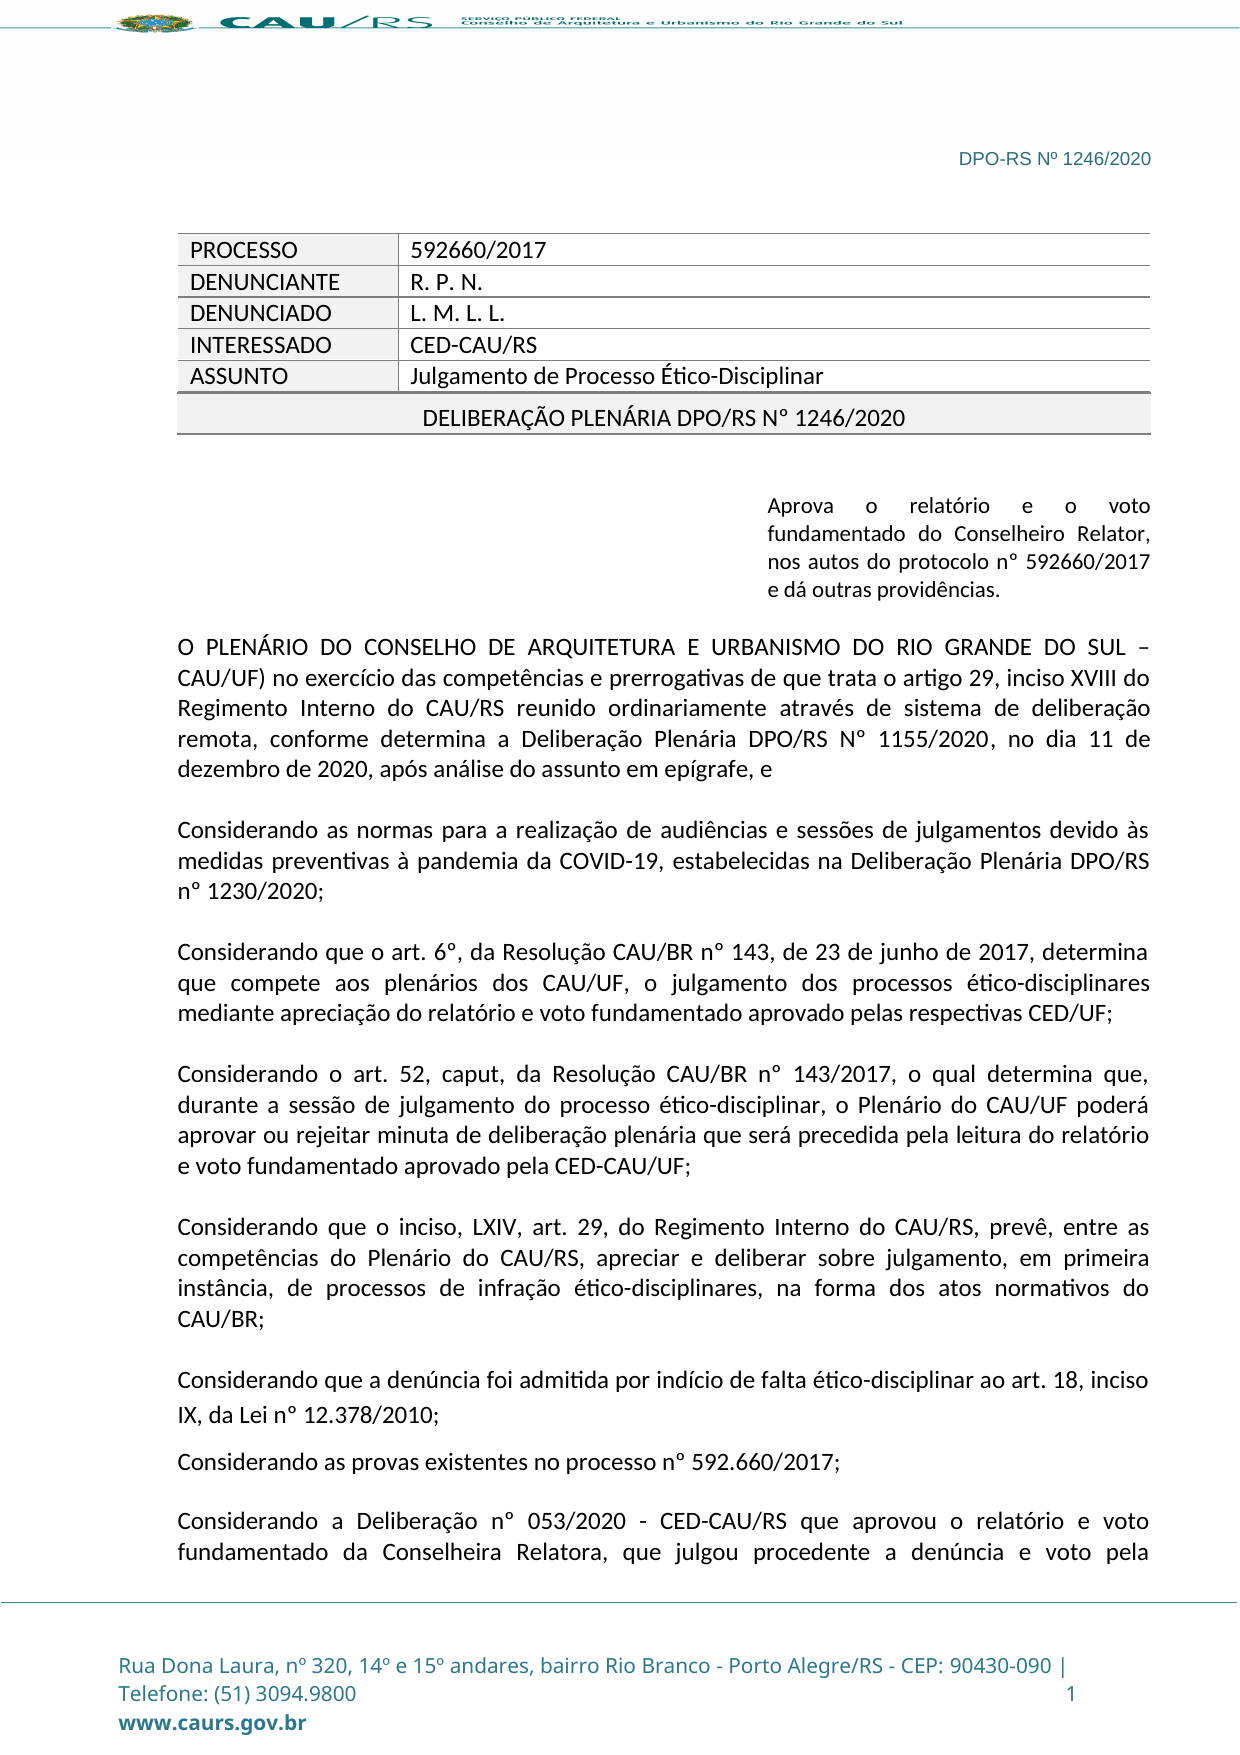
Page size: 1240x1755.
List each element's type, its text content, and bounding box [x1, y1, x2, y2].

text Considerando o art. 52, caput, da Resolução CAU/BR nº 143/2017, o qual determina que, durante a sessão de julgamento do processo ético-disciplinar, o Plenário do CAU/UF poderá aprovar ou rejeitar minuta de deliberação plenária que será precedida pela leitura do relatório e voto fundamentado aprovado pela CED-CAU/UF; [177, 1058, 1151, 1181]
table_cell DENUNCIADO [178, 298, 398, 328]
table_cell ASSUNTO [178, 361, 398, 391]
table_cell INTERESSADO [178, 329, 398, 359]
text Considerando que o inciso, LXIV, art. 29, do Regimento Interno do CAU/RS, prevê, entre as competências do Plenário do CAU/RS, apreciar e deliberar sobre julgamento, em primeira instância, de processos de infração ético-disciplinares, na forma dos atos normativos do CAU/BR; [177, 1211, 1151, 1333]
text Considerando as normas para a realização de audiências e sessões de julgamentos devido às medidas preventivas à pandemia da COVID-19, estabelecidas na Deliberação Plenária DPO/RS nº 1230/2020; [177, 814, 1151, 906]
text Considerando que a denúncia foi admitida por indício de falta ético-disciplinar ao art. 18, inciso IX, da Lei nº 12.378/2010; [177, 1364, 1151, 1429]
text Considerando as provas existentes no processo nº 592.660/2017; [177, 1446, 1151, 1477]
table_cell DENUNCIANTE [178, 266, 398, 296]
text Considerando a Deliberação nº 053/2020 - CED-CAU/RS que aprovou o relatório e voto fundamentado da Conselheira Relatora, que julgou procedente a denúncia e voto pela [177, 1506, 1151, 1567]
table_cell R. P. N. [399, 266, 1150, 296]
text O PLENÁRIO DO CONSELHO DE ARQUITETURA E URBANISMO DO RIO GRANDE DO SUL – CAU/UF) no exercício das competências e prerrogativas de que trata o artigo 29, inciso XVIII do Regimento Interno do CAU/RS reunido ordinariamente através de sistema de deliberação remota, conforme determina a Deliberação Plenária DPO/RS Nº 1155/2020, no dia 11 de dezembro de 2020, após análise do assunto em epígrafe, e [177, 631, 1151, 784]
table_cell CED-CAU/RS [399, 329, 1150, 359]
table_cell L. M. L. L. [399, 298, 1150, 328]
table_cell Julgamento de Processo Ético-Disciplinar [399, 361, 1150, 391]
text DELIBERAÇÃO PLENÁRIA DPO/RS Nº 1246/2020 [177, 394, 1151, 433]
table_header PROCESSO [178, 234, 398, 265]
text Considerando que o art. 6º, da Resolução CAU/BR nº 143, de 23 de junho de 2017, determina que compete aos plenários dos CAU/UF, o julgamento dos processos ético-disciplinares mediante apreciação do relatório e voto fundamentado aprovado pelas respectivas CED/UF; [177, 936, 1151, 1028]
text Aprova o relatório e o voto fundamentado do Conselheiro Relator, nos autos do protocolo nº 592660/2017 e dá outras providências. [767, 491, 1151, 603]
table_header 592660/2017 [399, 234, 1150, 265]
